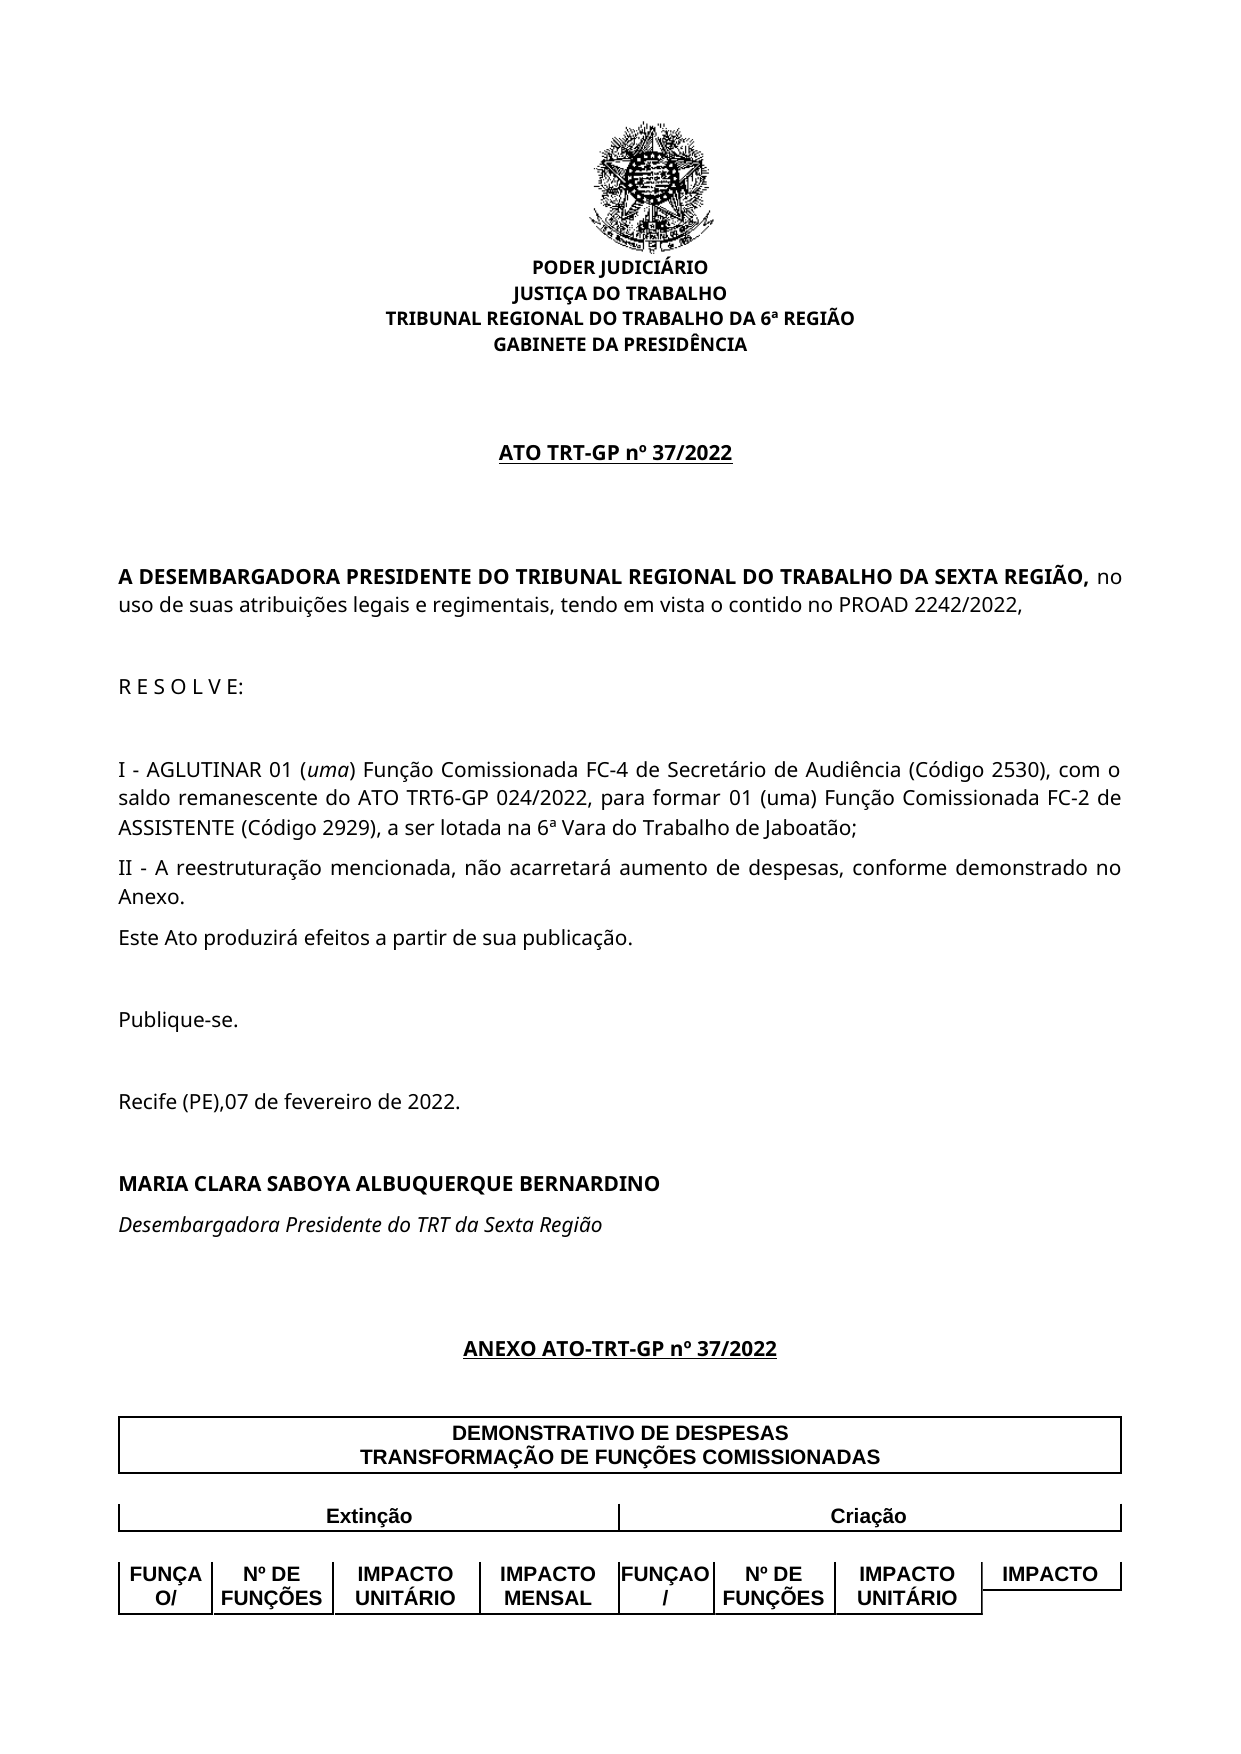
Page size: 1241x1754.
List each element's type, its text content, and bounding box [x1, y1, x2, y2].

table_cell IMPACTO UNITÁRIO [335, 1562, 479, 1613]
text MARIA CLARA SABOYA ALBUQUERQUE BERNARDINO [118, 1169, 1122, 1198]
text ATO TRT-GP nº 37/2022 [118, 438, 1107, 467]
text PODER JUDICIÁRIO [118, 254, 1122, 280]
table_cell IMPACTO MENSAL [481, 1562, 618, 1613]
text II - A reestruturação mencionada, não acarretará aumento de despesas, conforme demonstrado no Anexo. [118, 853, 1122, 910]
table_cell [118, 1532, 620, 1562]
table_cell Criação [620, 1504, 1120, 1530]
text A DESEMBARGADORA PRESIDENTE DO TRIBUNAL REGIONAL DO TRABALHO DA SEXTA REGIÃO, no uso de suas atribuições legais e regimentais, tendo em vista o contido no PROAD 2242/2022, [118, 562, 1122, 619]
table_cell IMPACTO [983, 1562, 1120, 1589]
subtitle JUSTIÇA DO TRABALHO [118, 280, 1122, 306]
text Recife (PE),07 de fevereiro de 2022. [118, 1087, 1122, 1116]
text Publique-se. [118, 1005, 1122, 1033]
text ANEXO ATO-TRT-GP nº 37/2022 [118, 1334, 1122, 1362]
table_cell IMPACTO UNITÁRIO [836, 1562, 981, 1613]
table_cell Extinção [120, 1504, 618, 1530]
table_cell Nº DE FUNÇÕES [715, 1562, 834, 1613]
text R E S O L V E: [118, 672, 1122, 701]
text GABINETE DA PRESIDÊNCIA [118, 331, 1122, 357]
text I - AGLUTINAR 01 (uma) Função Comissionada FC-4 de Secretário de Audiência (Código 2530), com o saldo remanescente do ATO TRT6-GP 024/2022, para formar 01 (uma) Função Comissionada FC-2 de ASSISTENTE (Código 2929), a ser lotada na 6ª Vara do Trabalho de Jaboatão; [118, 755, 1122, 841]
table_cell [983, 1591, 1122, 1615]
table_header [118, 1474, 1122, 1503]
table_cell [620, 1532, 1122, 1562]
table_header DEMONSTRATIVO DE DESPESAS TRANSFORMAÇÃO DE FUNÇÕES COMISSIONADAS [120, 1418, 1120, 1472]
table_cell FUNÇAO/ [120, 1562, 211, 1613]
text Desembargadora Presidente do TRT da Sexta Região [118, 1210, 1122, 1239]
text TRIBUNAL REGIONAL DO TRABALHO DA 6ª REGIÃO [118, 306, 1122, 331]
table_cell FUNÇAO/ [620, 1562, 713, 1613]
table_cell Nº DE FUNÇÕES [214, 1562, 332, 1613]
text Este Ato produzirá efeitos a partir de sua publicação. [118, 923, 1122, 951]
picture [587, 118, 717, 255]
